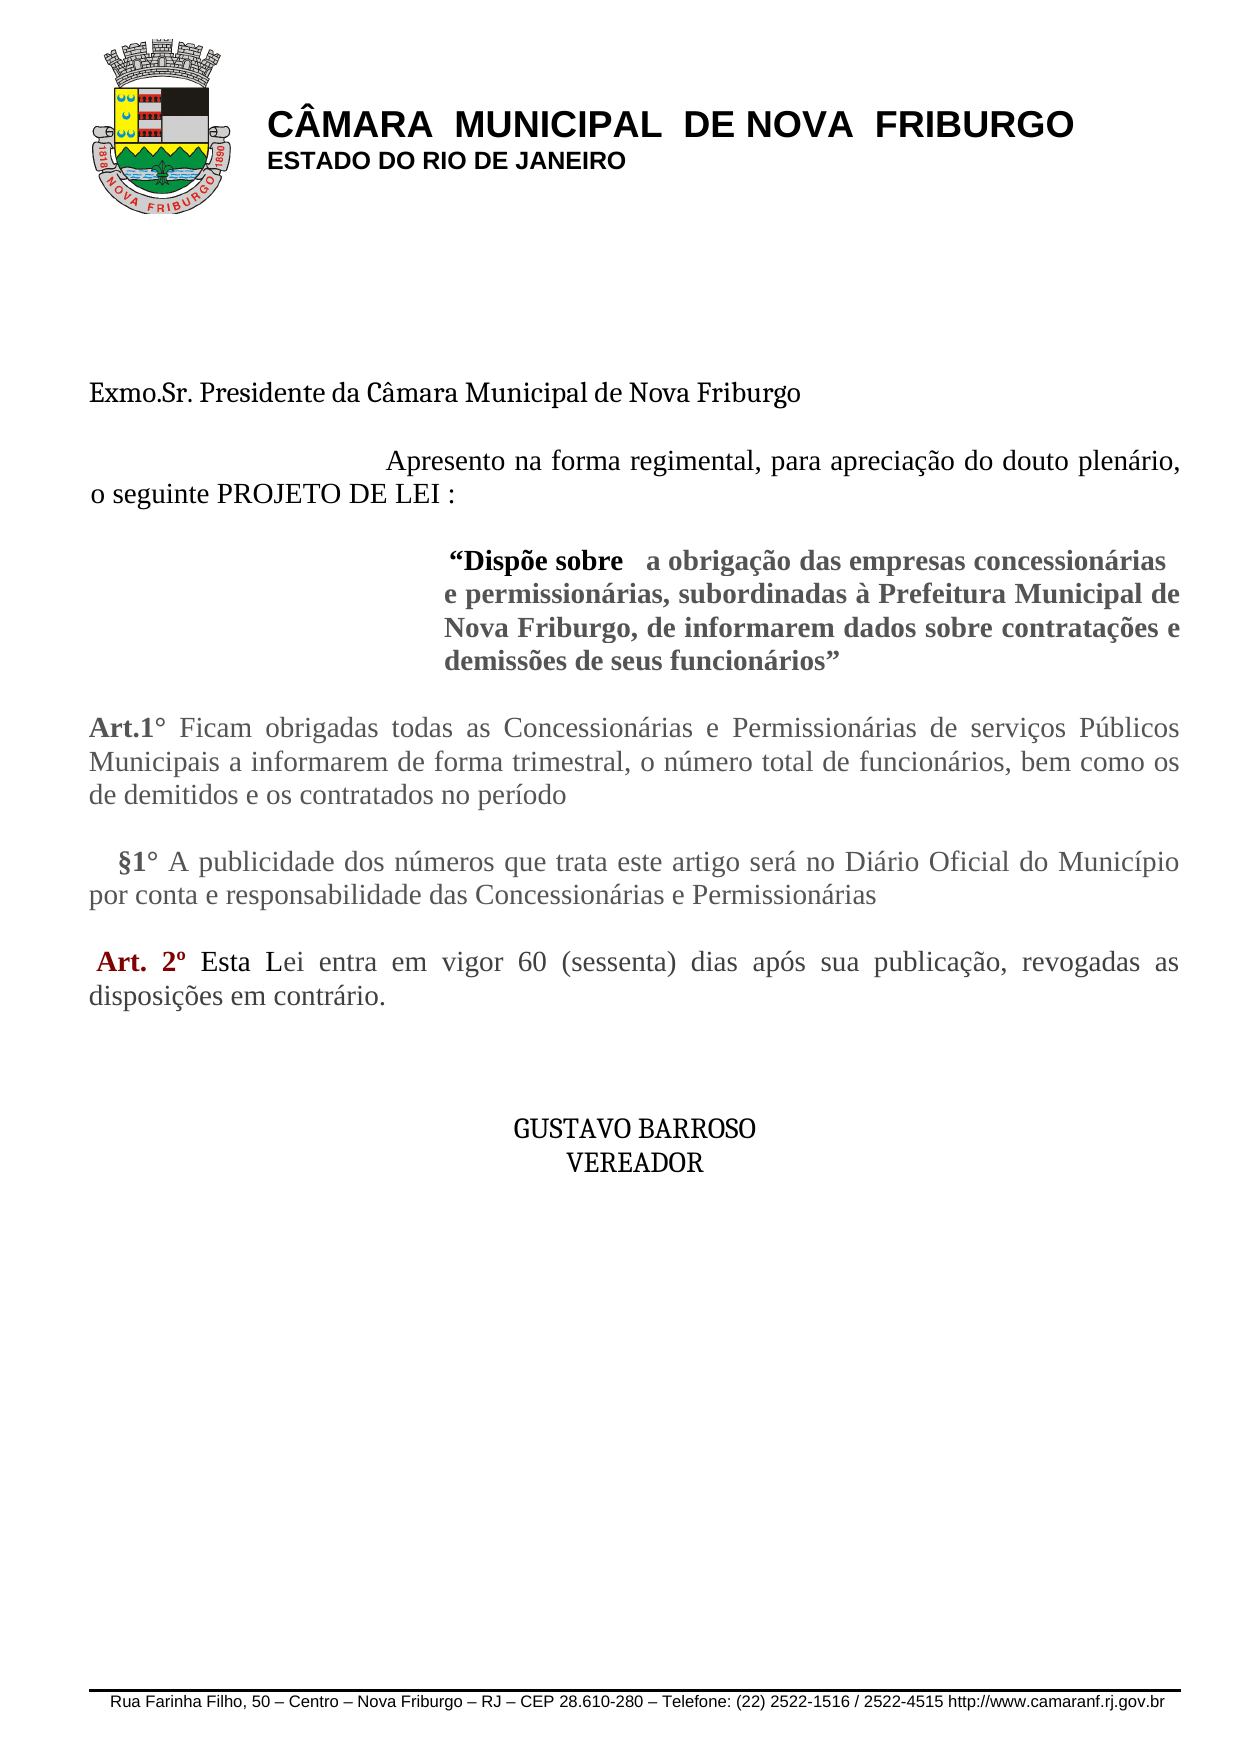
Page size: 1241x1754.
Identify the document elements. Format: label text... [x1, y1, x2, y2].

text “Dispõe sobre a obrigação das empresas concessionárias e permissionárias, subordinadas à Prefeitura Municipal de Nova Friburgo, de informarem dados sobre contratações e demissões de seus funcionários” [444, 543, 1181, 677]
text VEREADOR [89, 1146, 1181, 1179]
text Art. 2º Esta Lei entra em vigor 60 (sessenta) dias após sua publicação, revogadas as disposições em contrário. [89, 944, 1181, 1012]
text Exmo.Sr. Presidente da Câmara Municipal de Nova Friburgo [89, 376, 1181, 409]
text Art.1° Ficam obrigadas todas as Concessionárias e Permissionárias de serviços Públicos Municipais a informarem de forma trimestral, o número total de funcionários, bem como os de demitidos e os contratados no período [89, 710, 1181, 811]
text §1° A publicidade dos números que trata este artigo será no Diário Oficial do Município por conta e responsabilidade das Concessionárias e Permissionárias [89, 844, 1181, 911]
text GUSTAVO BARROSO [89, 1112, 1181, 1146]
text Apresento na forma regimental, para apreciação do douto plenário, o seguinte PROJETO DE LEI : [90, 443, 1181, 510]
